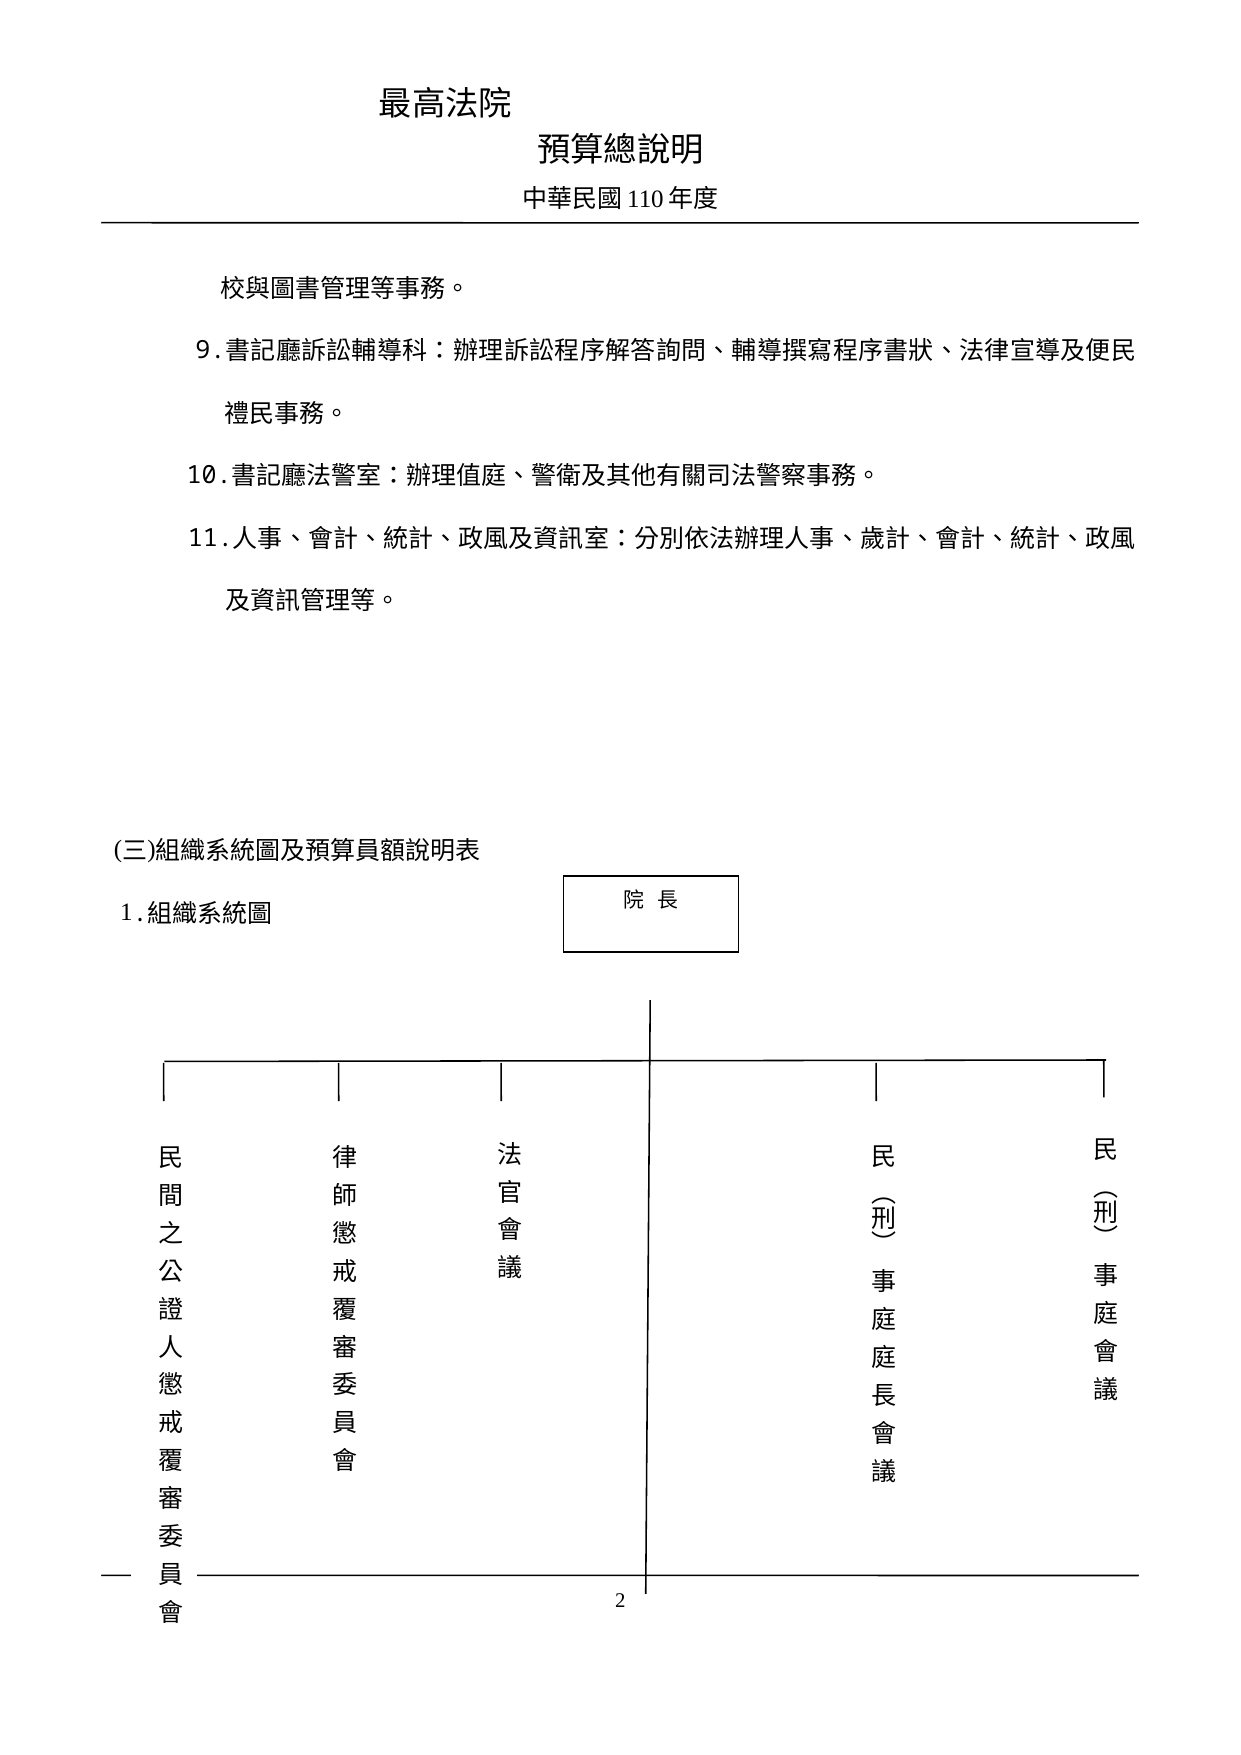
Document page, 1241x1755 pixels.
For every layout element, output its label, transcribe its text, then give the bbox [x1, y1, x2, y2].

text 民 （刑） 事 庭 庭 長 會 議 [866, 1143, 902, 1525]
text 11.人事、會計、統計、政風及資訊室：分別依法辦理人事、歲計、會計、統計、政風及資訊管理等。 [188, 495, 1137, 620]
text (三)組織系統圖及預算員額說明表 [89, 807, 1152, 870]
text 10.書記廳法警室：辦理值庭、警衛及其他有關司法警察事務。 [186, 432, 1137, 495]
text 9.書記廳訴訟輔導科：辦理訴訟程序解答詢問、輔導撰寫程序書狀、法律宣導及便民禮民事務。 [195, 307, 1137, 432]
text 校與圖書管理等事務。 [82, 245, 1137, 307]
text 民 間 之 公 證 人 懲 戒 覆 審 委 員 會 [153, 1144, 189, 1620]
text 律 師 懲 戒 覆 審 委 員 會 [326, 1144, 363, 1519]
text 民 （刑） 事 庭 會 議 [1088, 1137, 1124, 1521]
text 法 官 會 議 [492, 1141, 528, 1525]
text 1.組織系統圖 [89, 870, 1152, 932]
